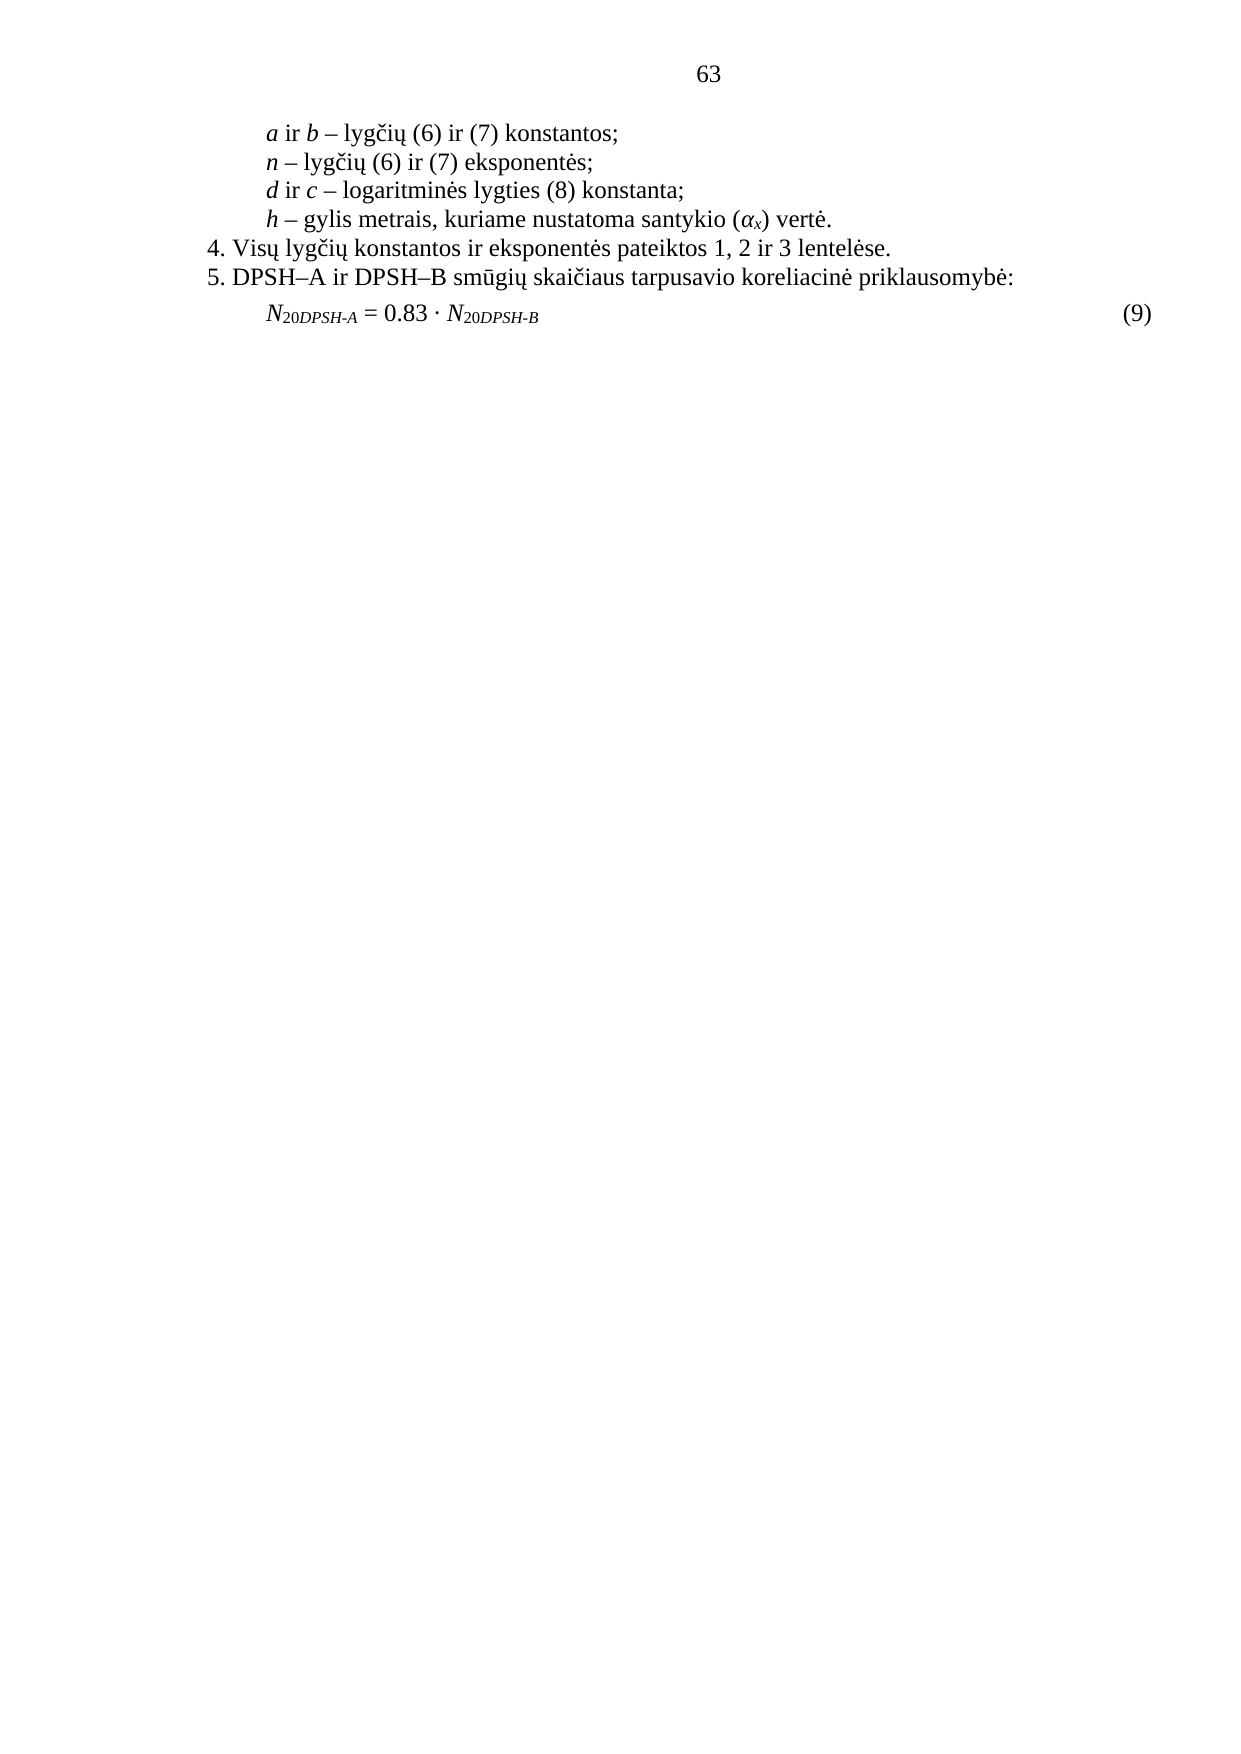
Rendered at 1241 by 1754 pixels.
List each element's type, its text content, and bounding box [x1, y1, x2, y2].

text n – lygčių (6) ir (7) eksponentės; [207, 147, 1181, 176]
text h – gylis metrais, kuriame nustatoma santykio (αx) vertė. [207, 204, 1181, 233]
text a ir b – lygčių (6) ir (7) konstantos; [207, 118, 1181, 147]
text 4. Visų lygčių konstantos ir eksponentės pateiktos 1, 2 ir 3 lentelėse. [148, 233, 1181, 262]
text 5. DPSH–A ir DPSH–B smūgių skaičiaus tarpusavio koreliacinė priklausomybė: [207, 262, 1181, 291]
text d ir c – logaritminės lygties (8) konstanta; [207, 176, 1181, 204]
text N20DPSH-A = 0.83 ∙ N20DPSH-B (9) [207, 298, 1181, 327]
